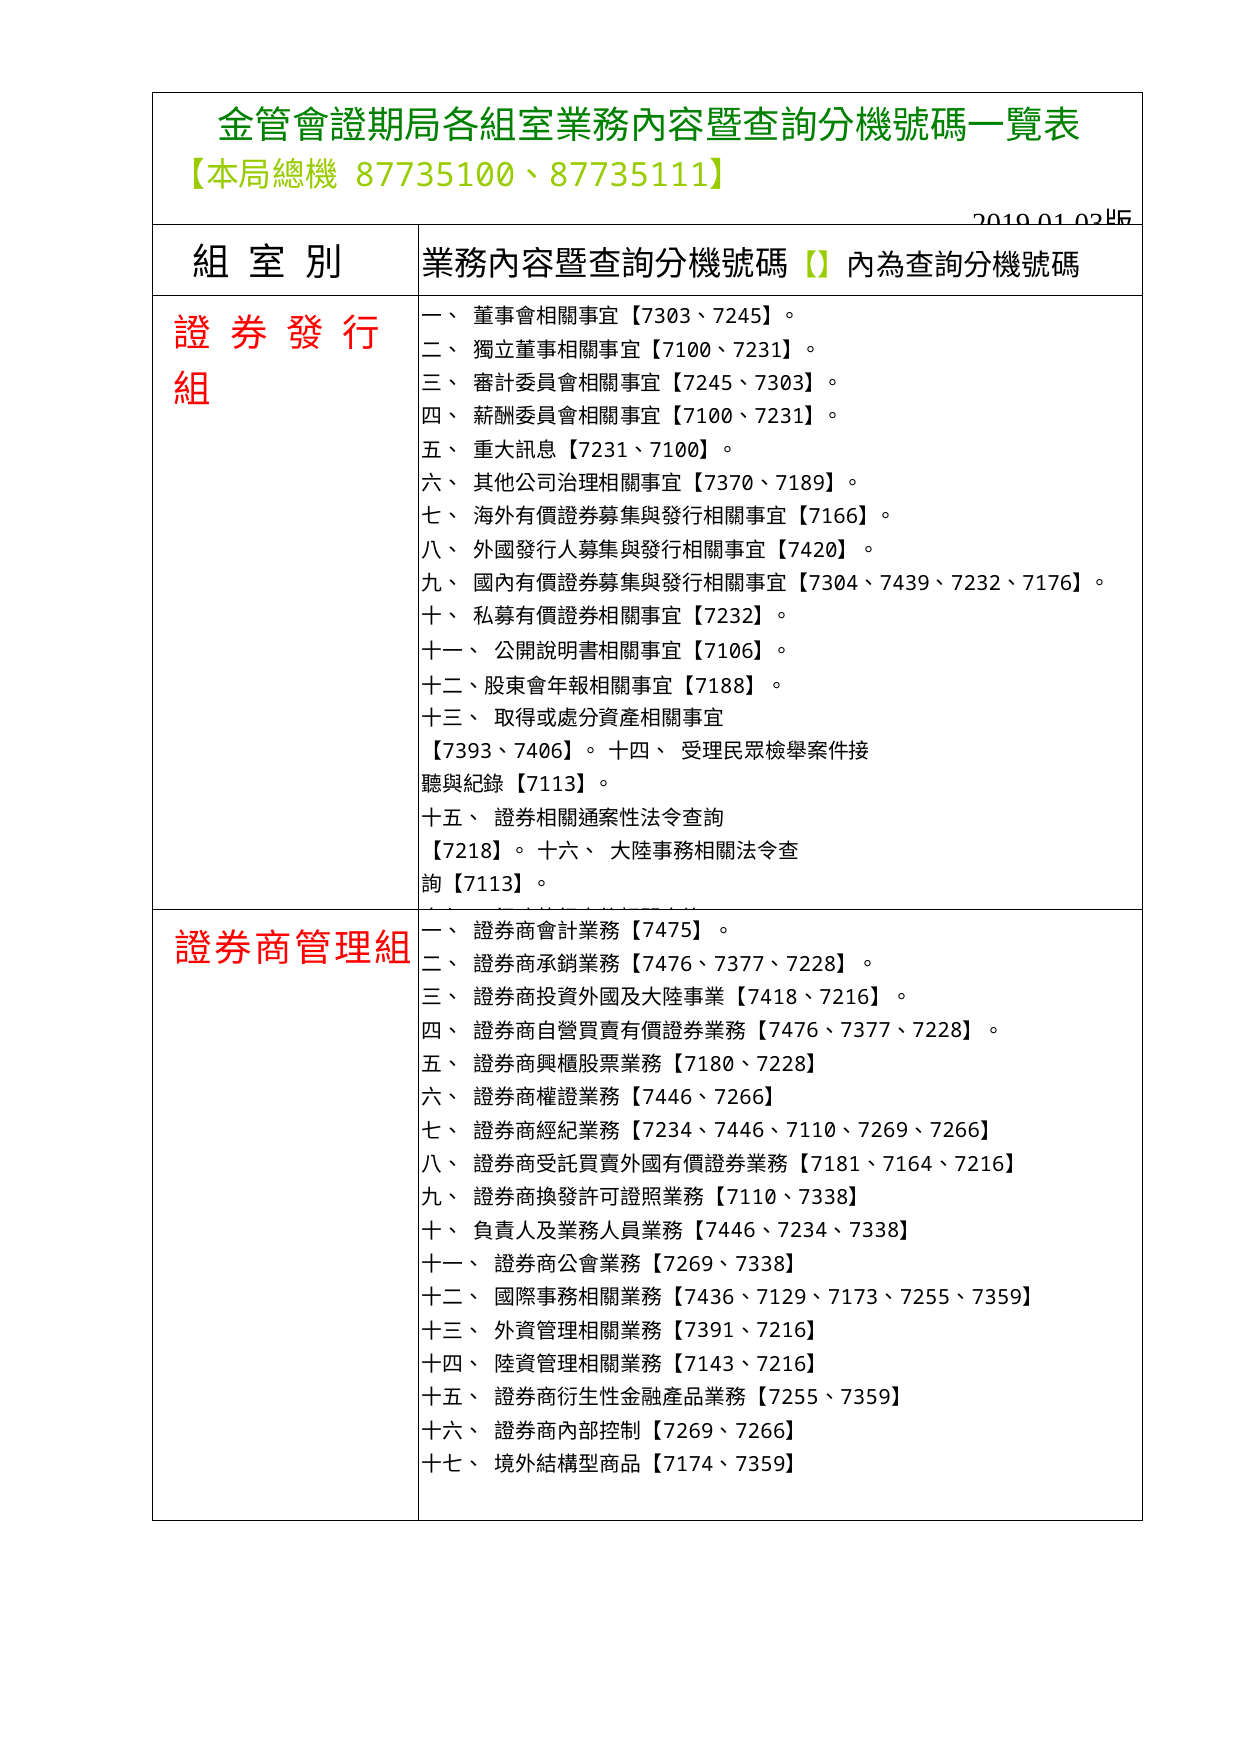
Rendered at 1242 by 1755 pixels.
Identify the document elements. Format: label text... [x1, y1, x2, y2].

table_cell 證券商管理組 [153, 910, 418, 1520]
table_cell 一、 董事會相關事宜【7303、7245】。 二、 獨立董事相關事宜【7100、7231】。 三、 審計委員會相關事宜【7245、7303】。 四、 薪酬委員會相關事宜【7100、7231】。 五、 重大訊息【7231、7100】。 六、 其他公司治理相關事宜【7370、7189】。 七、 海外有價證券募集與發行相關事宜【7166】。 八、 外國發行人募集與發行相關事宜【7420】。 九、 國內有價證券募集與發行相關事宜【7304、7439、7232、7176】。 十、 私募有價證券相關事宜【7232】。 十一、 公開說明書相關事宜【7106】。 十二、股東會年報相關事宜【7188】。 十三、 取得或處分資產相關事宜【7393、7406】。 十四、 受理民眾檢舉案件接聽與紀錄【7113】。 十五、 證券相關通案性法令查詢【7218】。 十六、 大陸事務相關法令查詢【7113】。 十七、 行政執行事件相關查詢【7113】。 [419, 296, 1142, 909]
table_cell 業務內容暨查詢分機號碼【】內為查詢分機號碼 [419, 225, 1142, 294]
table_header 金管會證期局各組室業務內容暨查詢分機號碼一覽表 【本局總機 87735100、87735111】 2019.01.03版 [153, 93, 1142, 224]
table_cell 一、 證券商會計業務【7475】。 二、 證券商承銷業務【7476、7377、7228】。 三、 證券商投資外國及大陸事業【7418、7216】。 四、 證券商自營買賣有價證券業務【7476、7377、7228】。 五、 證券商興櫃股票業務【7180、7228】 六、 證券商權證業務【7446、7266】 七、 證券商經紀業務【7234、7446、7110、7269、7266】 八、 證券商受託買賣外國有價證券業務【7181、7164、7216】 九、 證券商換發許可證照業務【7110、7338】 十、 負責人及業務人員業務【7446、7234、7338】 十一、 證券商公會業務【7269、7338】 十二、 國際事務相關業務【7436、7129、7173、7255、7359】 十三、 外資管理相關業務【7391、7216】 十四、 陸資管理相關業務【7143、7216】 十五、 證券商衍生性金融產品業務【7255、7359】 十六、 證券商內部控制【7269、7266】 十七、 境外結構型商品【7174、7359】 [419, 910, 1142, 1520]
table_cell 組 室 別 [153, 225, 418, 294]
table_cell 證 券 發 行 組 [153, 296, 418, 909]
